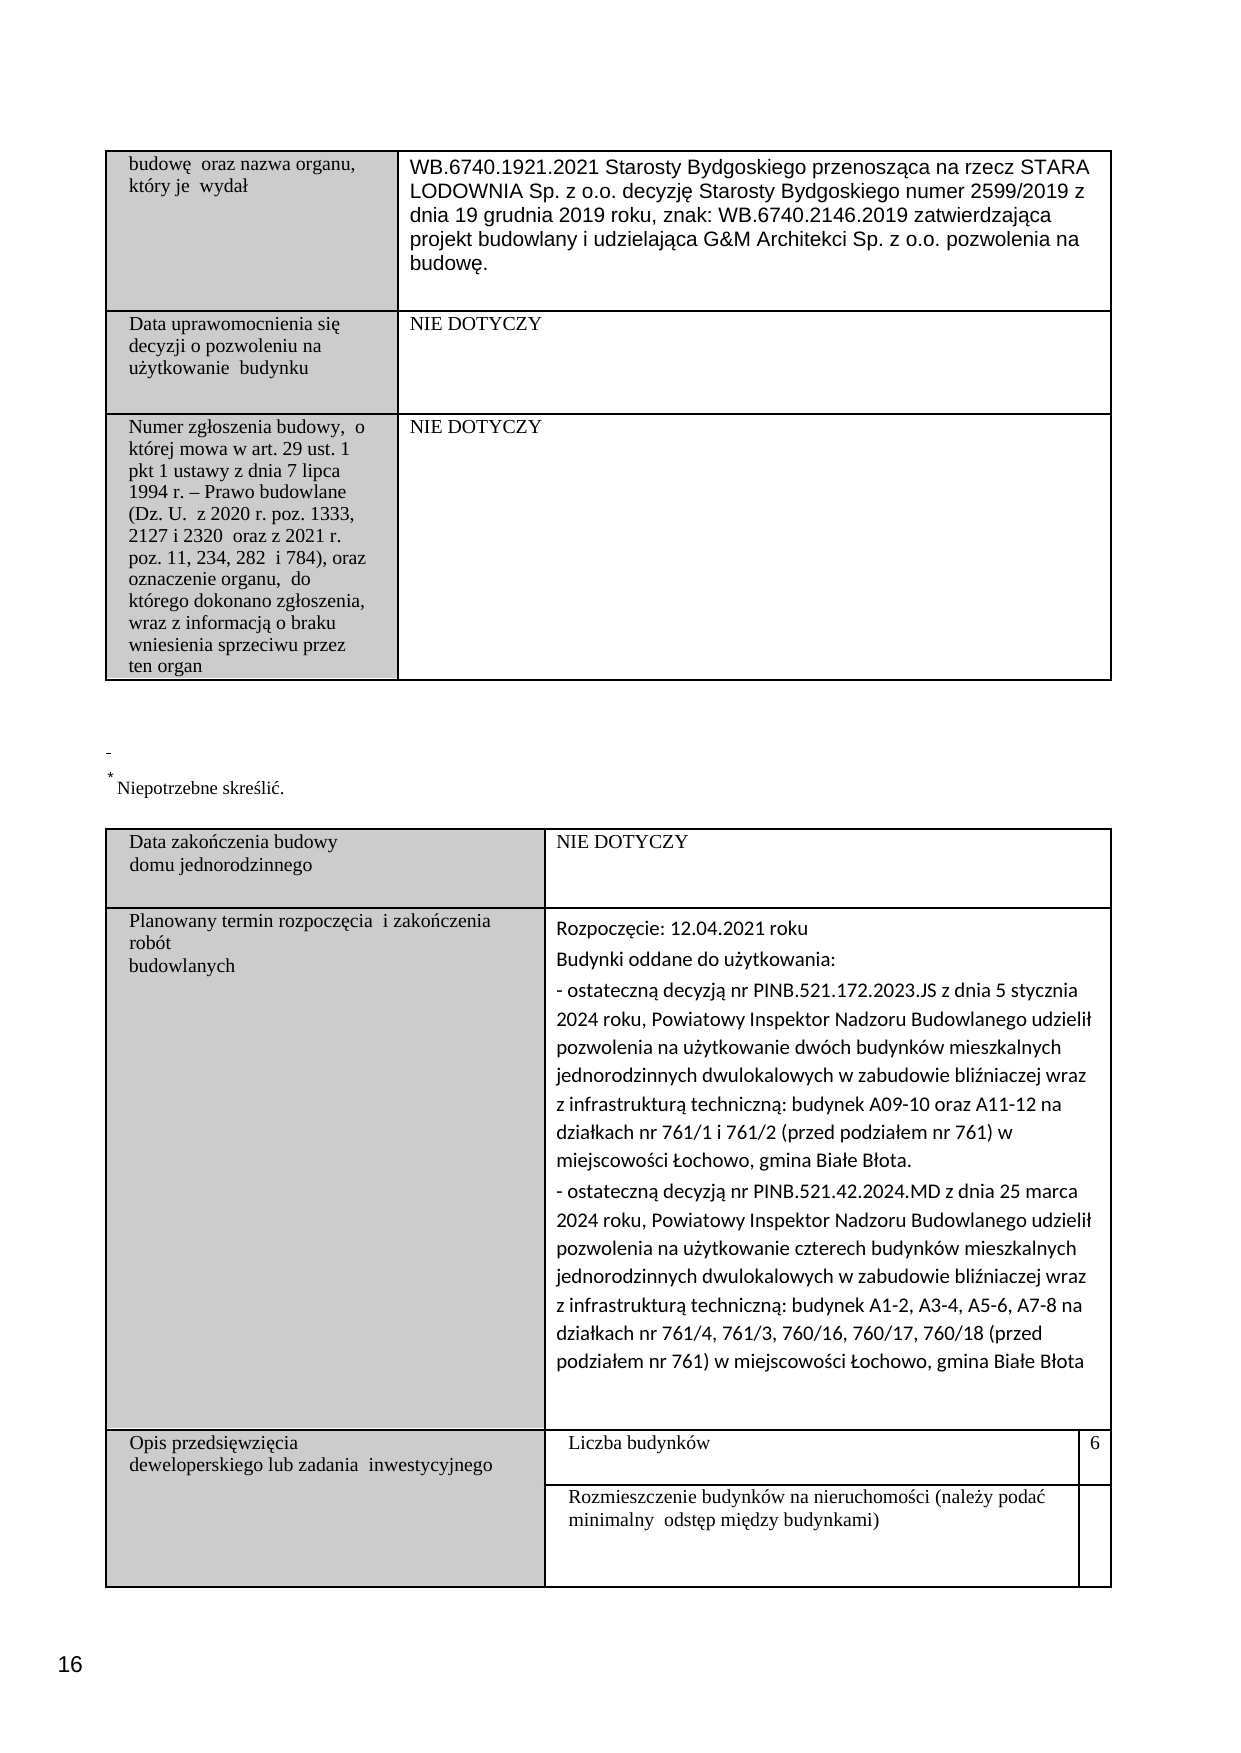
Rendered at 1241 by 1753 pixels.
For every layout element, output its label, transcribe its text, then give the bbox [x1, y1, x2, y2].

table_header NIE DOTYCZY [546, 830, 1110, 907]
table_cell Liczba budynków [546, 1431, 1078, 1483]
table_cell Rozpoczęcie: 12.04.2021 roku Budynki oddane do użytkowania: - ostateczną decyzją nr PINB.521.172.2023.JS z dnia 5 stycznia 2024 roku, Powiatowy Inspektor Nadzoru Budowlanego udzielił pozwolenia na użytkowanie dwóch budynków mieszkalnych jednorodzinnych dwulokalowych w zabudowie bliźniaczej wraz z infrastrukturą techniczną: budynek A09-10 oraz A11-12 na działkach nr 761/1 i 761/2 (przed podziałem nr 761) w miejscowości Łochowo, gmina Białe Błota. - ostateczną decyzją nr PINB.521.42.2024.MD z dnia 25 marca 2024 roku, Powiatowy Inspektor Nadzoru Budowlanego udzielił pozwolenia na użytkowanie czterech budynków mieszkalnych jednorodzinnych dwulokalowych w zabudowie bliźniaczej wraz z infrastrukturą techniczną: budynek A1-2, A3-4, A5-6, A7-8 na działkach nr 761/4, 761/3, 760/16, 760/17, 760/18 (przed podziałem nr 761) w miejscowości Łochowo, gmina Białe Błota [546, 909, 1110, 1428]
table_cell 6 [1080, 1431, 1110, 1483]
text * Niepotrzebne skreślić. [107, 764, 1138, 806]
table_cell [1080, 1486, 1110, 1586]
table_cell budowę oraz nazwa organu, który je wydał [107, 152, 397, 310]
table_cell Planowany termin rozpoczęcia i zakończenia robót budowlanych [107, 909, 544, 1428]
table_cell NIE DOTYCZY [399, 415, 1110, 678]
table_cell Opis przedsięwzięcia deweloperskiego lub zadania inwestycyjnego [107, 1431, 544, 1586]
table_cell NIE DOTYCZY [399, 312, 1110, 413]
table_cell WB.6740.1921.2021 Starosty Bydgoskiego przenosząca na rzecz STARA LODOWNIA Sp. z o.o. decyzję Starosty Bydgoskiego numer 2599/2019 z dnia 19 grudnia 2019 roku, znak: WB.6740.2146.2019 zatwierdzająca projekt budowlany i udzielająca G&M Architekci Sp. z o.o. pozwolenia na budowę. [399, 152, 1110, 310]
table_cell Numer zgłoszenia budowy, o której mowa w art. 29 ust. 1 pkt 1 ustawy z dnia 7 lipca 1994 r. – Prawo budowlane (Dz. U. z 2020 r. poz. 1333, 2127 i 2320 oraz z 2021 r. poz. 11, 234, 282 i 784), oraz oznaczenie organu, do którego dokonano zgłoszenia, wraz z informacją o braku wniesienia sprzeciwu przez ten organ [107, 415, 397, 678]
table_header Data zakończenia budowy domu jednorodzinnego [107, 830, 544, 907]
table_cell Data uprawomocnienia się decyzji o pozwoleniu na użytkowanie budynku [107, 312, 397, 413]
table_cell Rozmieszczenie budynków na nieruchomości (należy podać minimalny odstęp między budynkami) [546, 1486, 1078, 1586]
